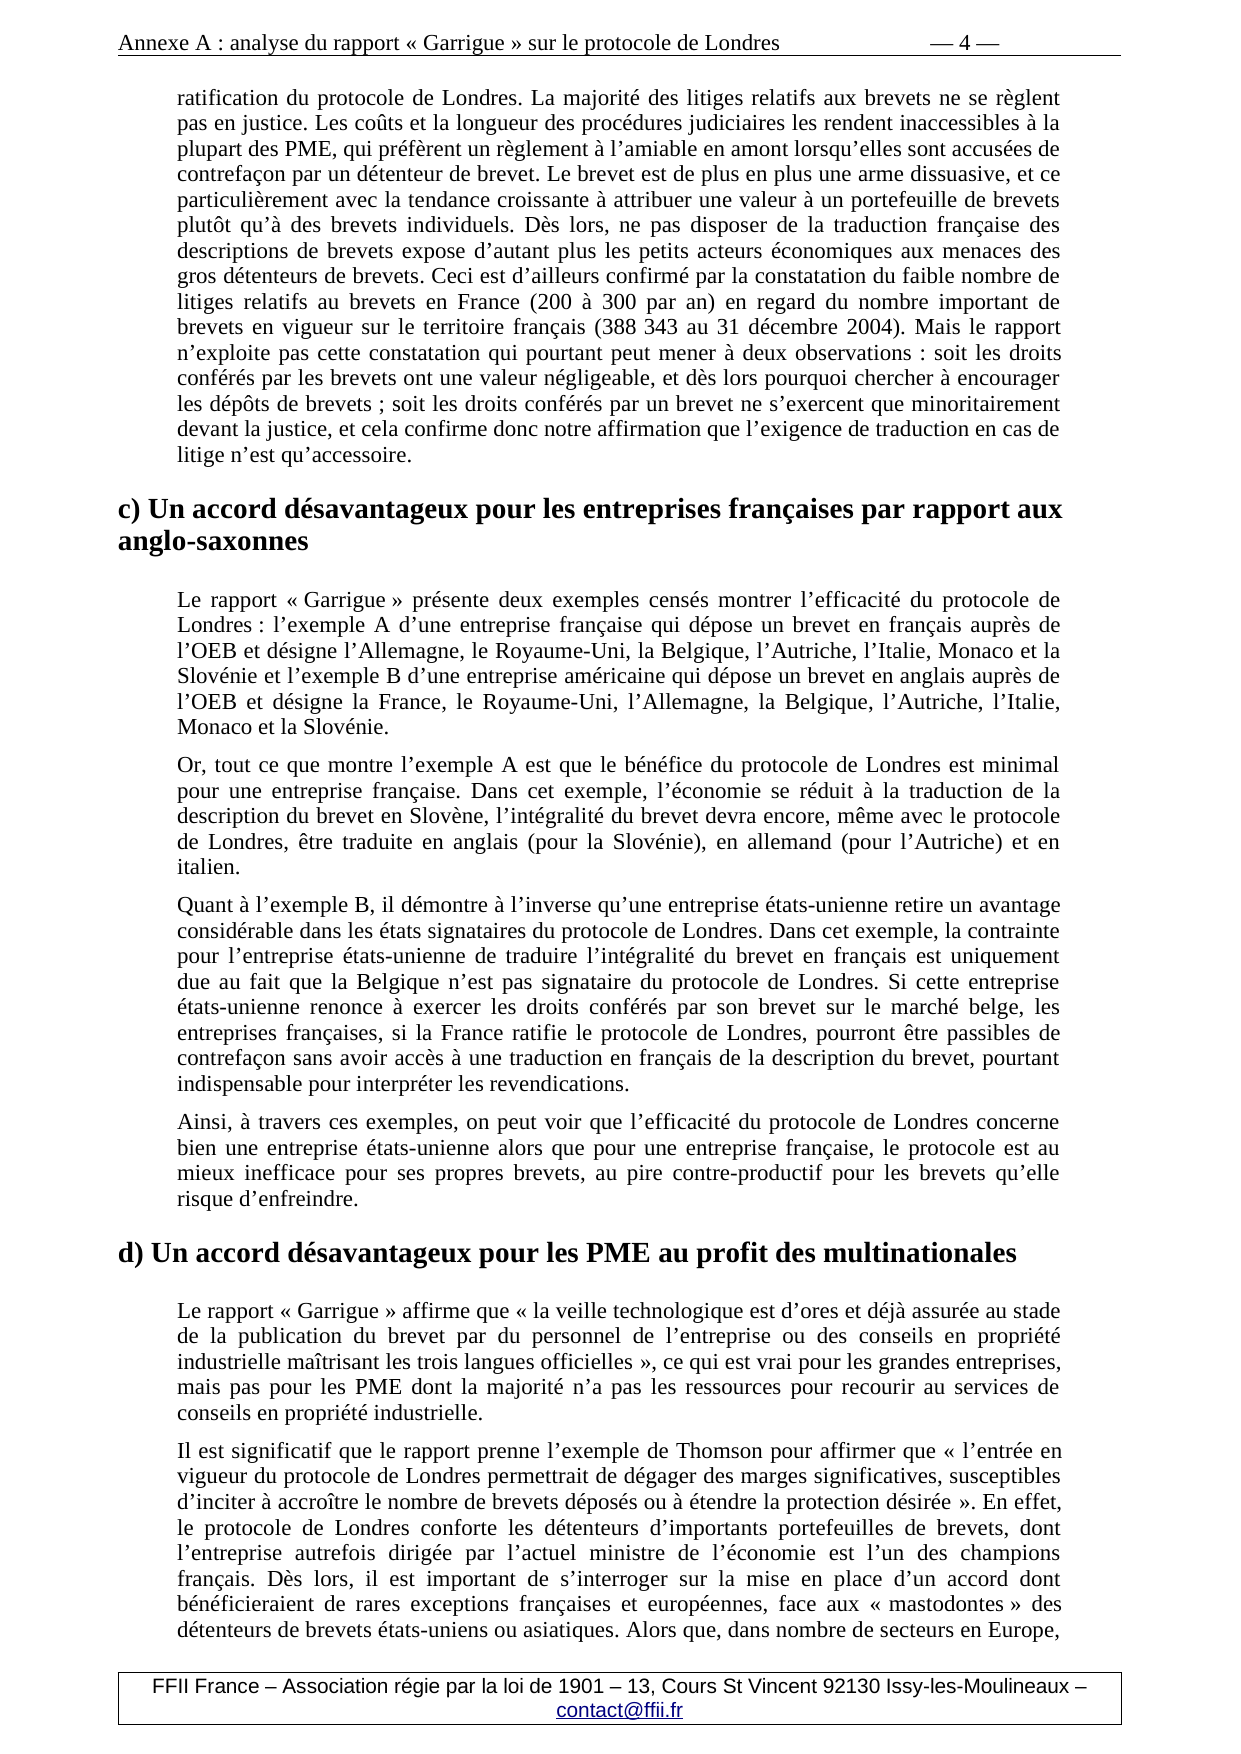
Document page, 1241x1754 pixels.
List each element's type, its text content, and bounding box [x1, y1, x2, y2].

text Or, tout ce que montre l’exemple A est que le bénéfice du protocole de Londres est minimal pour une entreprise française. Dans cet exemple, l’économie se réduit à la traduction de la description du brevet en Slovène, l’intégralité du brevet devra encore, même avec le protocole de Londres, être traduite en anglais (pour la Slovénie), en allemand (pour l’Autriche) et en italien. [177, 752, 1062, 880]
text ratification du protocole de Londres. La majorité des litiges relatifs aux brevets ne se règlent pas en justice. Les coûts et la longueur des procédures judiciaires les rendent inaccessibles à la plupart des PME, qui préfèrent un règlement à l’amiable en amont lorsqu’elles sont accusées de contrefaçon par un détenteur de brevet. Le brevet est de plus en plus une arme dissuasive, et ce particulièrement avec la tendance croissante à attribuer une valeur à un portefeuille de brevets plutôt qu’à des brevets individuels. Dès lors, ne pas disposer de la traduction française des descriptions de brevets expose d’autant plus les petits acteurs économiques aux menaces des gros détenteurs de brevets. Ceci est d’ailleurs confirmé par la constatation du faible nombre de litiges relatifs au brevets en France (200 à 300 par an) en regard du nombre important de brevets en vigueur sur le territoire français (388 343 au 31 décembre 2004). Mais le rapport n’exploite pas cette constatation qui pourtant peut mener à deux observations : soit les droits conférés par les brevets ont une valeur négligeable, et dès lors pourquoi chercher à encourager les dépôts de brevets ; soit les droits conférés par un brevet ne s’exercent que minoritairement devant la justice, et cela confirme donc notre affirmation que l’exigence de traduction en cas de litige n’est qu’accessoire. [177, 84, 1062, 467]
text Il est significatif que le rapport prenne l’exemple de Thomson pour affirmer que « l’entrée en vigueur du protocole de Londres permettrait de dégager des marges significatives, susceptibles d’inciter à accroître le nombre de brevets déposés ou à étendre la protection désirée ». En effet, le protocole de Londres conforte les détenteurs d’importants portefeuilles de brevets, dont l’entreprise autrefois dirigée par l’actuel ministre de l’économie est l’un des champions français. Dès lors, il est important de s’interroger sur la mise en place d’un accord dont bénéficieraient de rares exceptions françaises et européennes, face aux « mastodontes » des détenteurs de brevets états-uniens ou asiatiques. Alors que, dans nombre de secteurs en Europe, [177, 1438, 1062, 1642]
text Ainsi, à travers ces exemples, on peut voir que l’efficacité du protocole de Londres concerne bien une entreprise états-unienne alors que pour une entreprise française, le protocole est au mieux inefficace pour ses propres brevets, au pire contre-productif pour les brevets qu’elle risque d’enfreindre. [177, 1109, 1062, 1211]
subtitle d) Un accord désavantageux pour les PME au profit des multinationales [118, 1236, 1121, 1268]
text Quant à l’exemple B, il démontre à l’inverse qu’une entreprise états-unienne retire un avantage considérable dans les états signataires du protocole de Londres. Dans cet exemple, la contrainte pour l’entreprise états-unienne de traduire l’intégralité du brevet en français est uniquement due au fait que la Belgique n’est pas signataire du protocole de Londres. Si cette entreprise états-unienne renonce à exercer les droits conférés par son brevet sur le marché belge, les entreprises françaises, si la France ratifie le protocole de Londres, pourront être passibles de contrefaçon sans avoir accès à une traduction en français de la description du brevet, pourtant indispensable pour interpréter les revendications. [177, 892, 1062, 1096]
text Le rapport « Garrigue » affirme que « la veille technologique est d’ores et déjà assurée au stade de la publication du brevet par du personnel de l’entreprise ou des conseils en propriété industrielle maîtrisant les trois langues officielles », ce qui est vrai pour les grandes entreprises, mais pas pour les PME dont la majorité n’a pas les ressources pour recourir au services de conseils en propriété industrielle. [177, 1298, 1062, 1425]
subtitle c) Un accord désavantageux pour les entreprises françaises par rapport aux anglo-saxonnes [118, 492, 1121, 557]
text Le rapport « Garrigue » présente deux exemples censés montrer l’efficacité du protocole de Londres : l’exemple A d’une entreprise française qui dépose un brevet en français auprès de l’OEB et désigne l’Allemagne, le Royaume-Uni, la Belgique, l’Autriche, l’Italie, Monaco et la Slovénie et l’exemple B d’une entreprise américaine qui dépose un brevet en anglais auprès de l’OEB et désigne la France, le Royaume-Uni, l’Allemagne, la Belgique, l’Autriche, l’Italie, Monaco et la Slovénie. [177, 586, 1062, 739]
